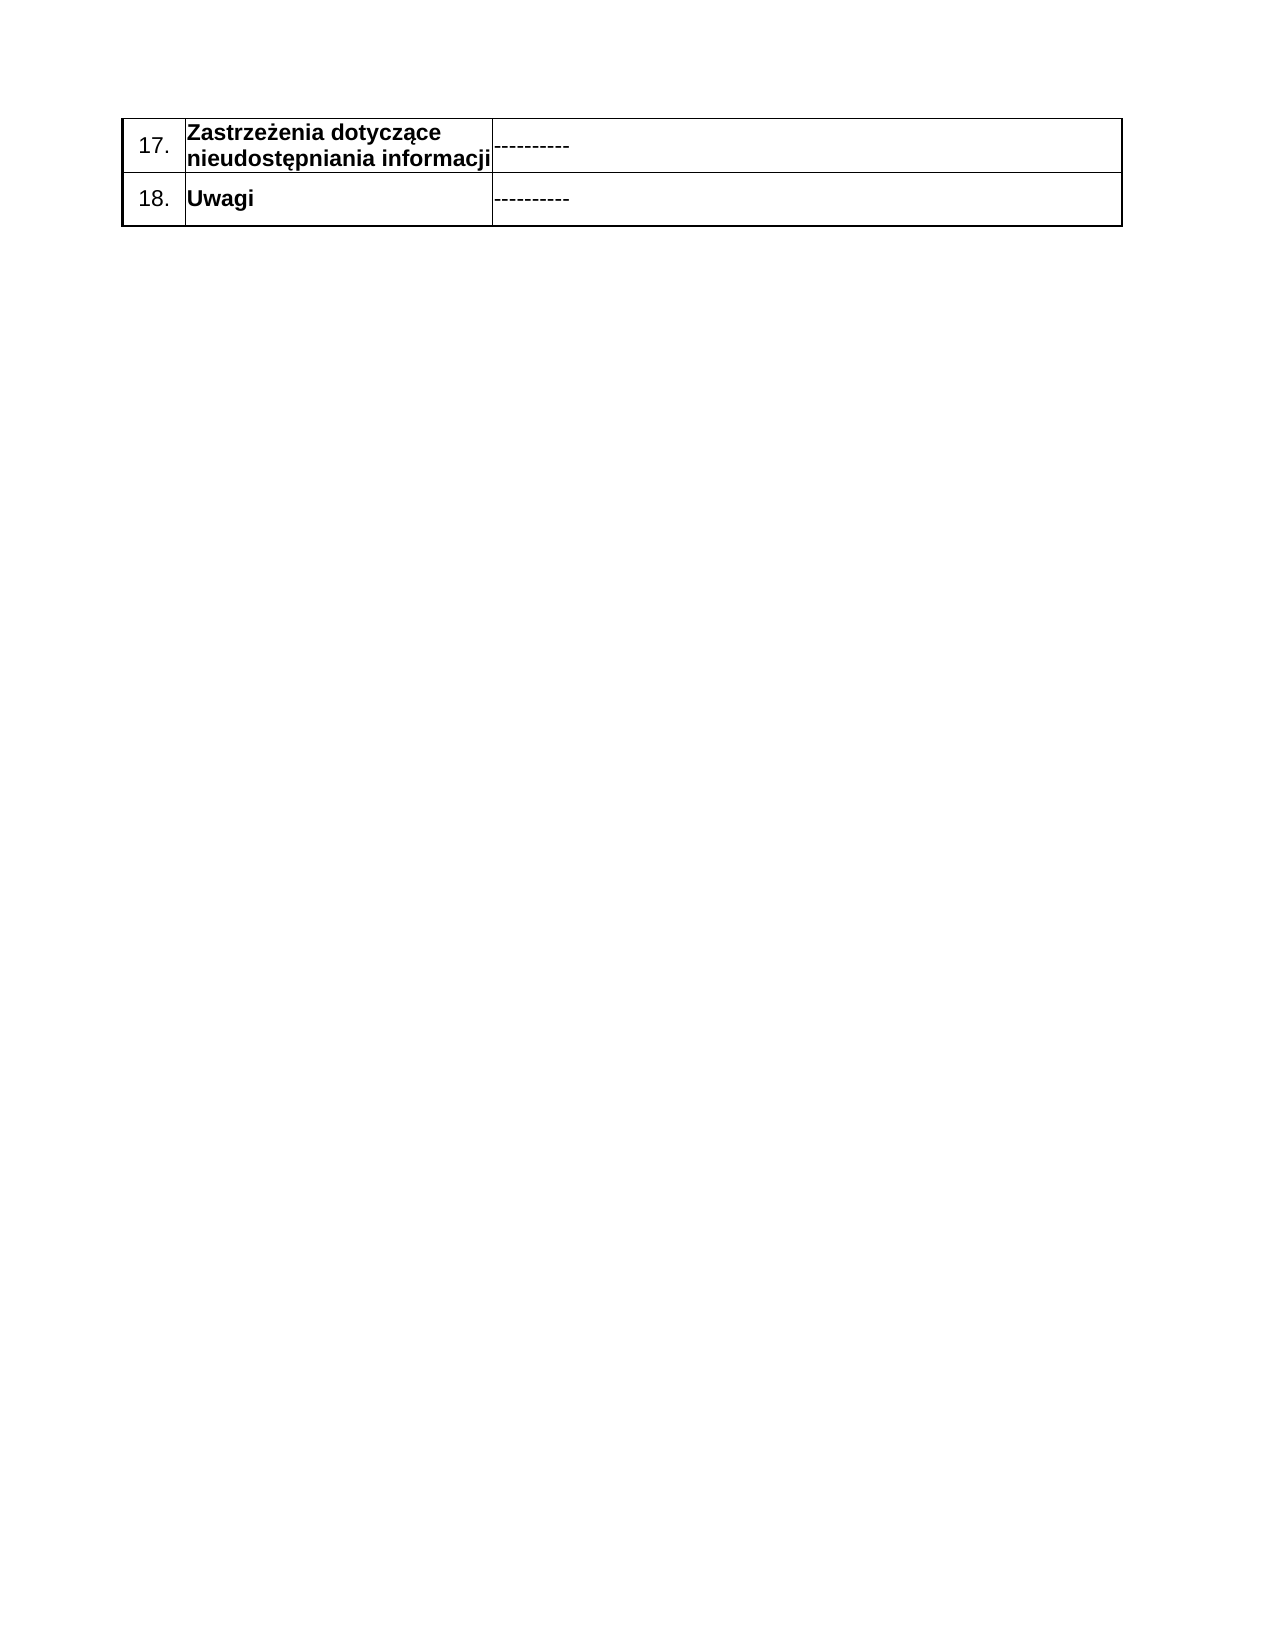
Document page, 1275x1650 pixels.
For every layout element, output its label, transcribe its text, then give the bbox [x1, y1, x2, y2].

table_cell 17. [124, 119, 185, 171]
table_cell ---------- [493, 173, 1121, 225]
table_cell ---------- [493, 119, 1121, 171]
table_cell Uwagi [186, 173, 492, 225]
table_cell 18. [124, 173, 185, 225]
table_cell Zastrzeżenia dotyczące nieudostępniania informacji [186, 119, 492, 171]
